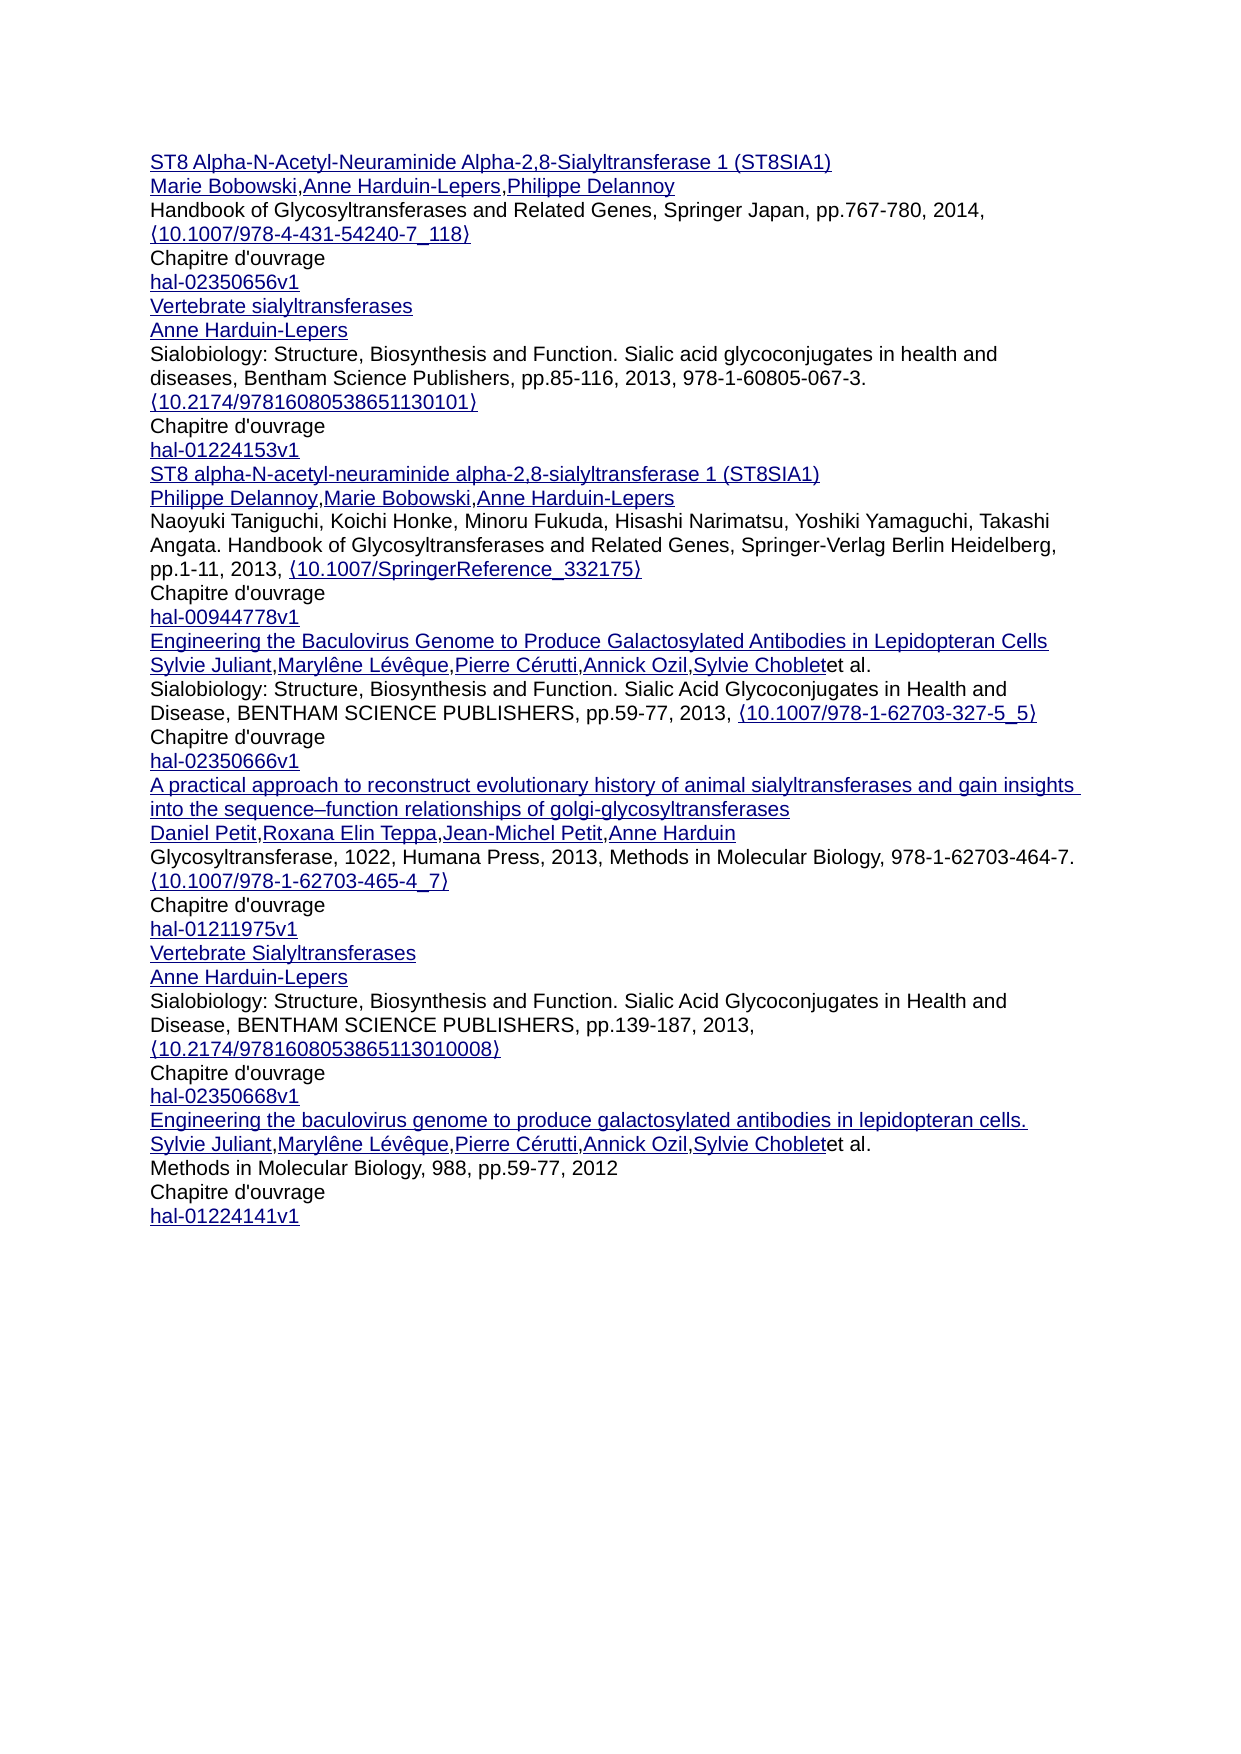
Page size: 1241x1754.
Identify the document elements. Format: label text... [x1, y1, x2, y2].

table_cell Vertebrate sialyltransferases Anne Harduin-Lepers Sialobiology: Structure, Biosynthesis and Function. Sialic acid glycoconjugates in health and diseases, Bentham Science Publishers, pp.85-116, 2013, 978-1-60805-067-3. ⟨10.2174/97816080538651130101⟩ Chapitre d'ouvrage hal-01224153v1 [150, 294, 1090, 461]
table_cell Engineering the baculovirus genome to produce galactosylated antibodies in lepidopteran cells. Sylvie Juliant,Marylêne Lévêque,Pierre Cérutti,Annick Ozil,Sylvie Chobletet al. Methods in Molecular Biology, 988, pp.59-77, 2012 Chapitre d'ouvrage hal-01224141v1 [150, 1108, 1090, 1228]
table_cell Engineering the Baculovirus Genome to Produce Galactosylated Antibodies in Lepidopteran Cells Sylvie Juliant,Marylêne Lévêque,Pierre Cérutti,Annick Ozil,Sylvie Chobletet al. Sialobiology: Structure, Biosynthesis and Function. Sialic Acid Glycoconjugates in Health and Disease, BENTHAM SCIENCE PUBLISHERS, pp.59-77, 2013, ⟨10.1007/978-1-62703-327-5_5⟩ Chapitre d'ouvrage hal-02350666v1 [150, 629, 1090, 773]
table_cell ST8 alpha-N-acetyl-neuraminide alpha-2,8-sialyltransferase 1 (ST8SIA1) Philippe Delannoy,Marie Bobowski,Anne Harduin-Lepers Naoyuki Taniguchi, Koichi Honke, Minoru Fukuda, Hisashi Narimatsu, Yoshiki Yamaguchi, Takashi Angata. Handbook of Glycosyltransferases and Related Genes, Springer-Verlag Berlin Heidelberg, pp.1-11, 2013, ⟨10.1007/SpringerReference_332175⟩ Chapitre d'ouvrage hal-00944778v1 [150, 461, 1090, 629]
table_cell A practical approach to reconstruct evolutionary history of animal sialyltransferases and gain insights into the sequence–function relationships of golgi-glycosyltransferases Daniel Petit,Roxana Elin Teppa,Jean-Michel Petit,Anne Harduin Glycosyltransferase, 1022, Humana Press, 2013, Methods in Molecular Biology, 978-1-62703-464-7. ⟨10.1007/978-1-62703-465-4_7⟩ Chapitre d'ouvrage hal-01211975v1 [150, 773, 1090, 941]
table_cell Vertebrate Sialyltransferases Anne Harduin-Lepers Sialobiology: Structure, Biosynthesis and Function. Sialic Acid Glycoconjugates in Health and Disease, BENTHAM SCIENCE PUBLISHERS, pp.139-187, 2013, ⟨10.2174/9781608053865113010008⟩ Chapitre d'ouvrage hal-02350668v1 [150, 941, 1090, 1108]
table_header ST8 Alpha-N-Acetyl-Neuraminide Alpha-2,8-Sialyltransferase 1 (ST8SIA1) Marie Bobowski,Anne Harduin-Lepers,Philippe Delannoy Handbook of Glycosyltransferases and Related Genes, Springer Japan, pp.767-780, 2014, ⟨10.1007/978-4-431-54240-7_118⟩ Chapitre d'ouvrage hal-02350656v1 [150, 150, 1090, 294]
